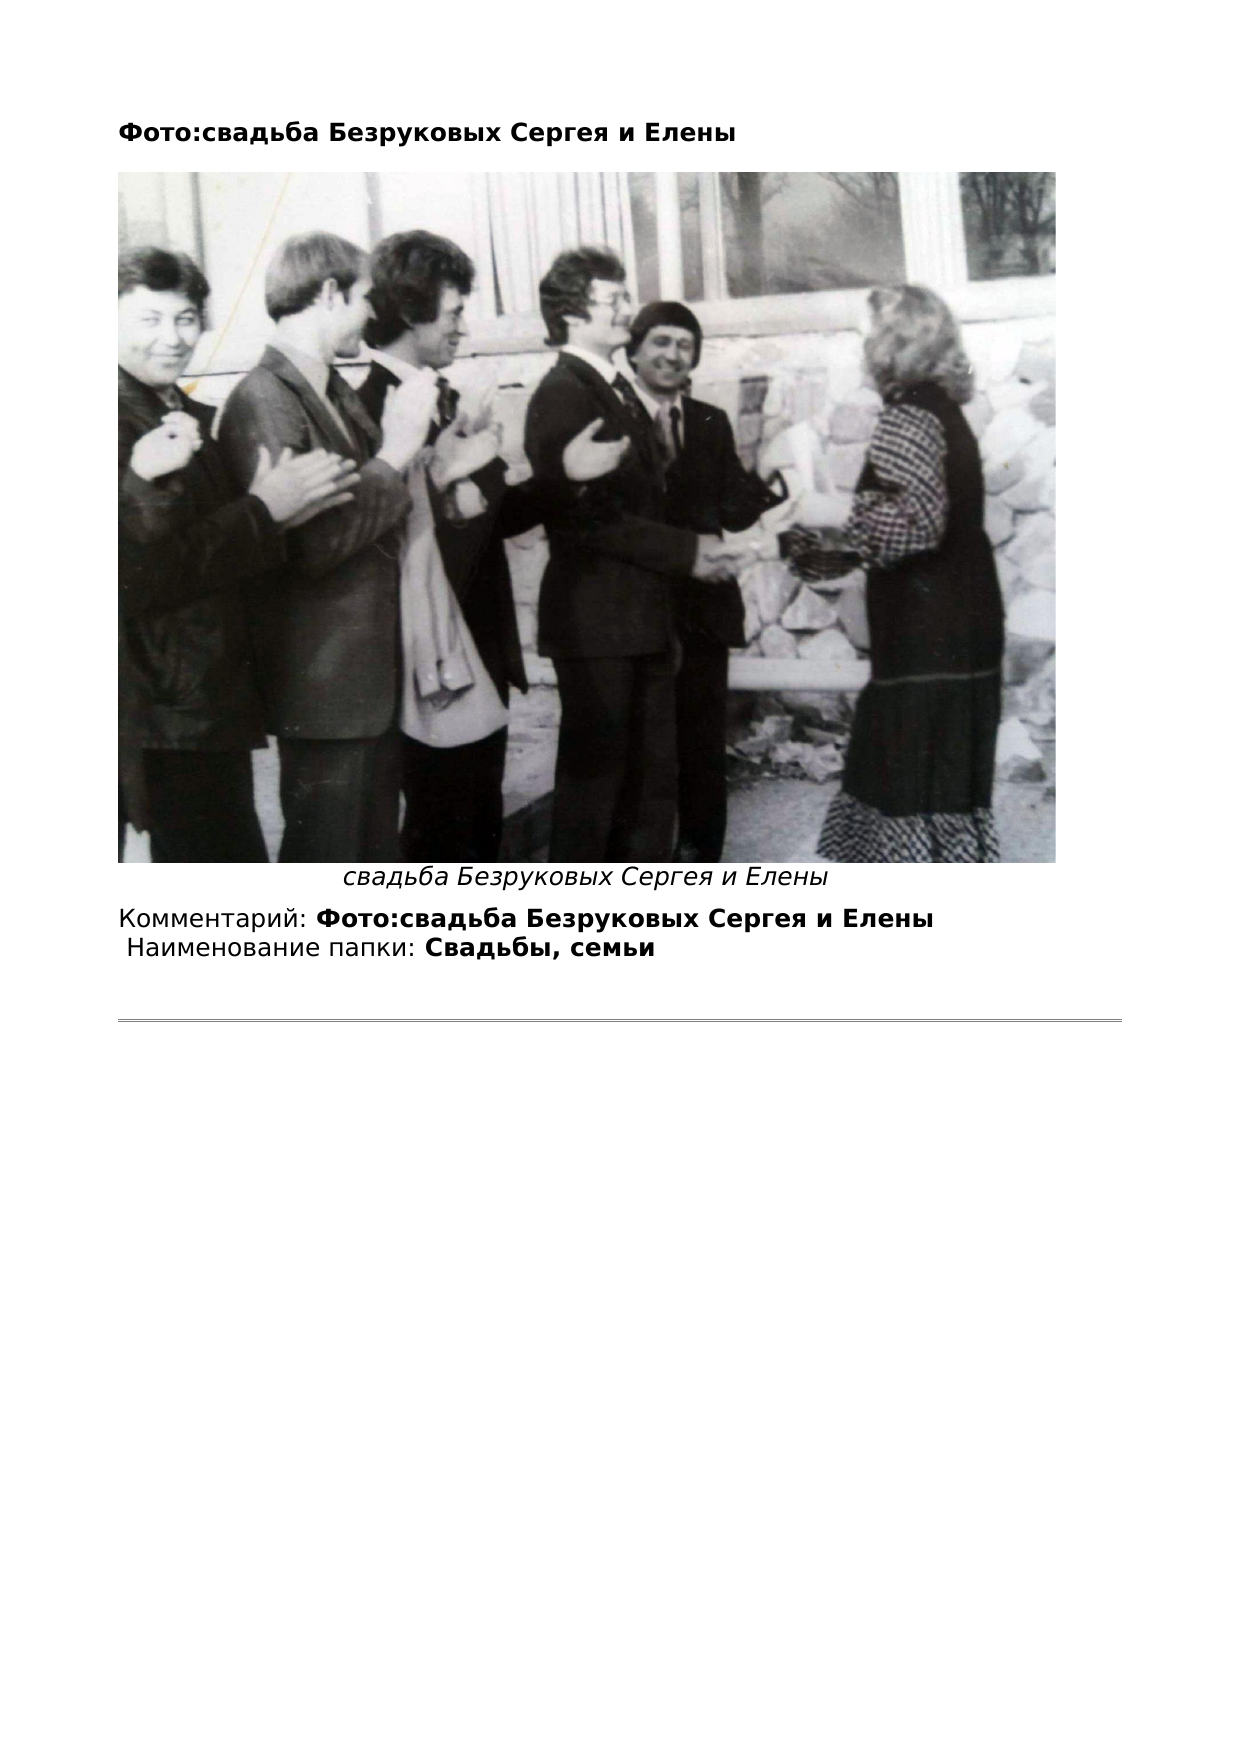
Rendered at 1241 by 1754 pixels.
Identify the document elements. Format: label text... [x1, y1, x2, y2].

text свадьба Безруковых Сергея и Елены [118, 863, 1056, 892]
text Комментарий: Фото:свадьба Безруковых Сергея и Елены Наименование папки: Свадьбы, семьи [118, 904, 1122, 992]
subtitle Фото:свадьба Безруковых Сергея и Елены [118, 118, 1122, 147]
picture [118, 172, 1056, 863]
